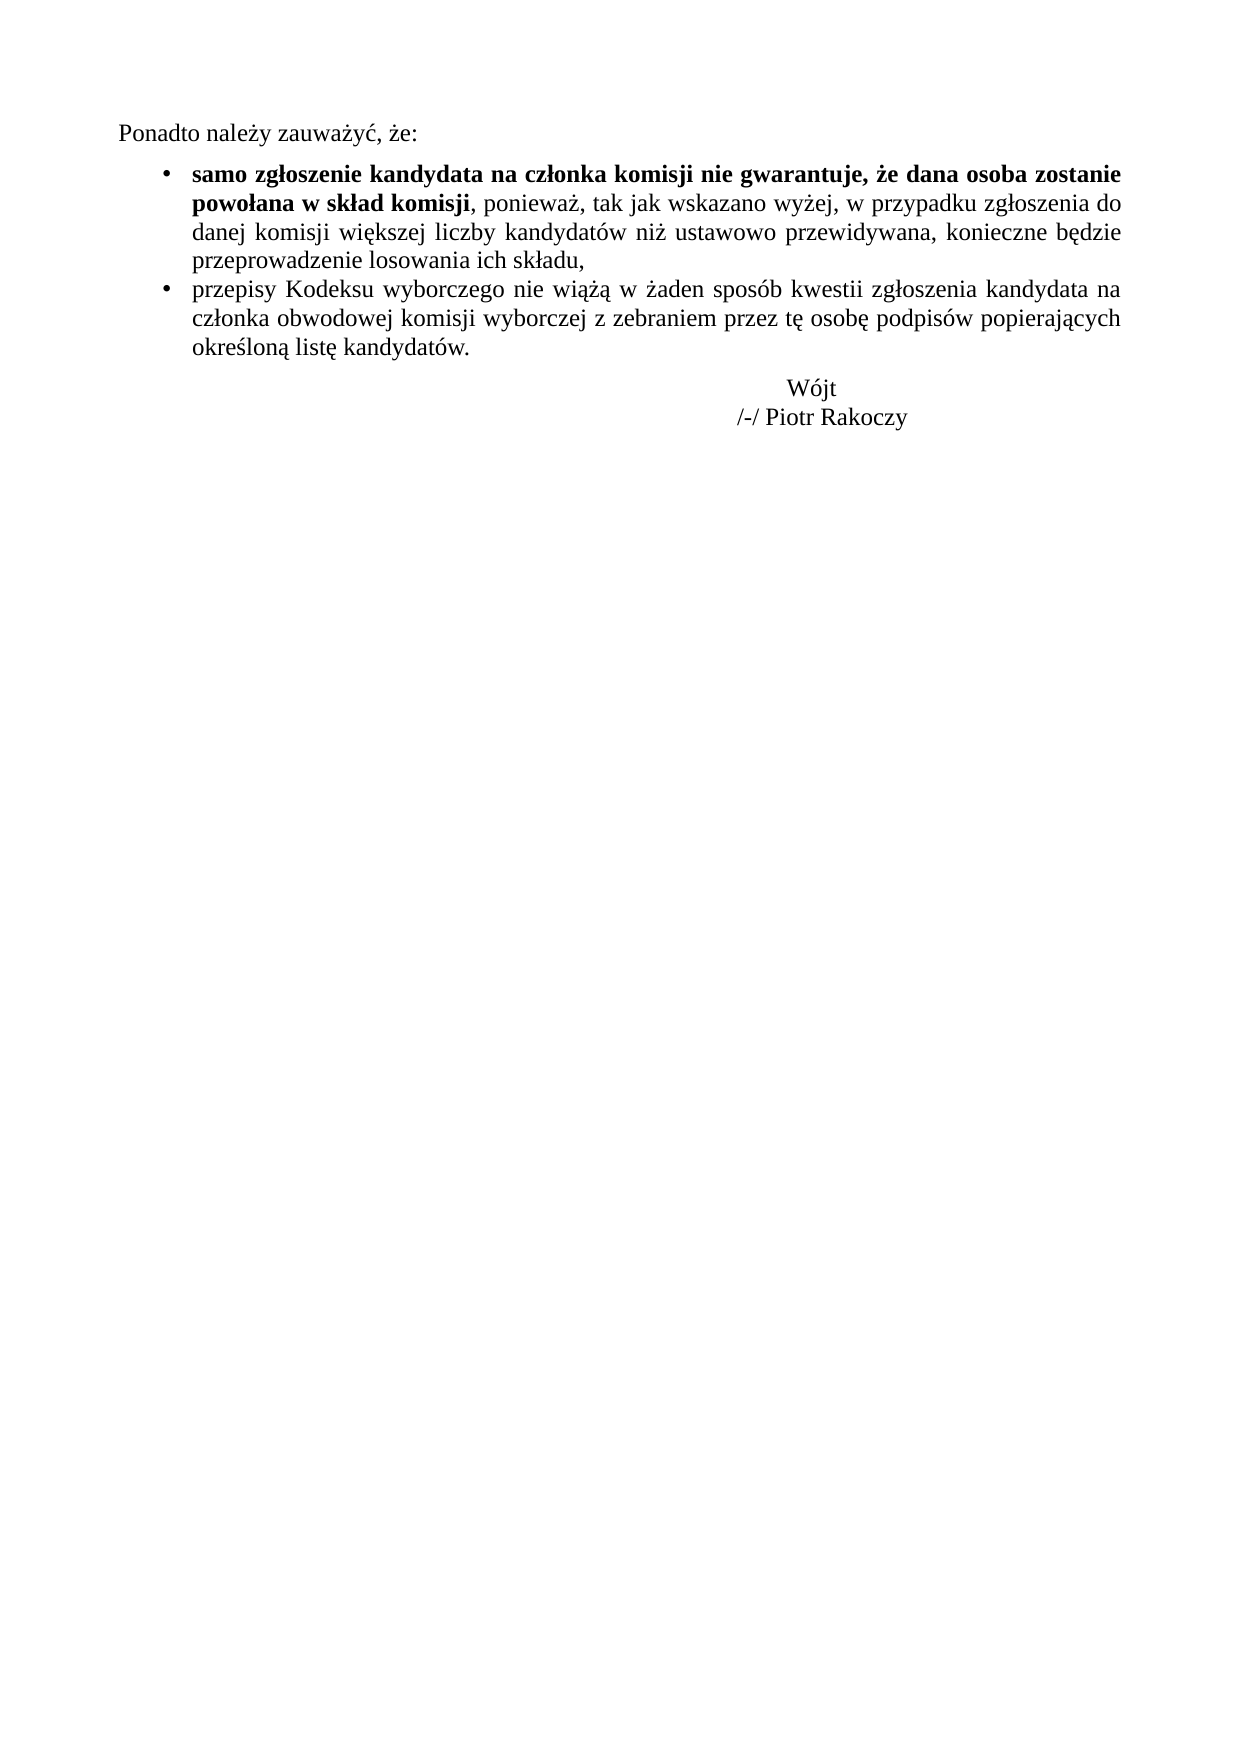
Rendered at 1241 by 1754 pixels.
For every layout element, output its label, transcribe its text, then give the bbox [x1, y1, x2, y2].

text Wójt [118, 373, 1122, 402]
text /-/ Piotr Rakoczy [118, 402, 1122, 431]
list samo zgłoszenie kandydata na członka komisji nie gwarantuje, że dana osoba zostanie powołana w skład komisji, ponieważ, tak jak wskazano wyżej, w przypadku zgłoszenia do danej komisji większej liczby kandydatów niż ustawowo przewidywana, konieczne będzie przeprowadzenie losowania ich składu, [162, 159, 1122, 274]
list przepisy Kodeksu wyborczego nie wiążą w żaden sposób kwestii zgłoszenia kandydata na członka obwodowej komisji wyborczej z zebraniem przez tę osobę podpisów popierających określoną listę kandydatów. [162, 274, 1122, 361]
text Ponadto należy zauważyć, że: [118, 118, 1122, 147]
